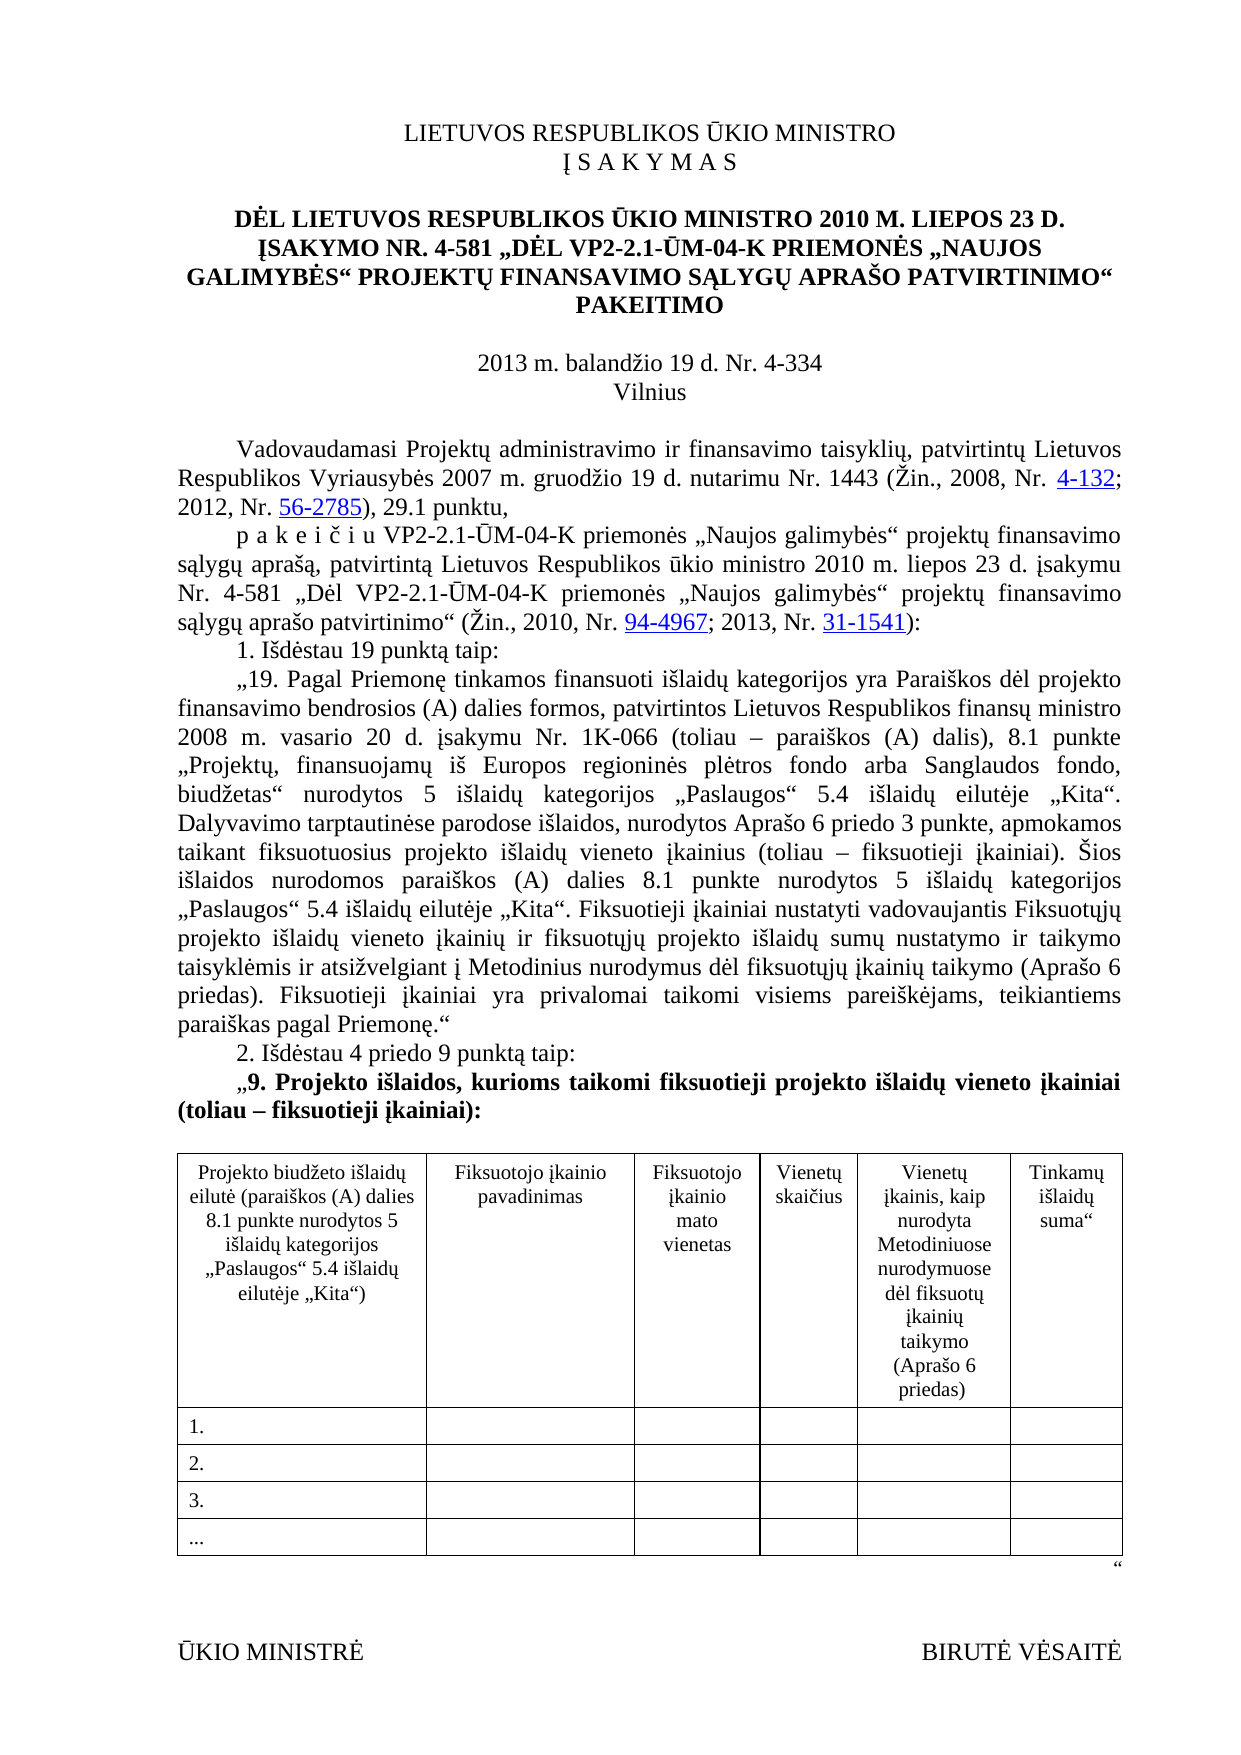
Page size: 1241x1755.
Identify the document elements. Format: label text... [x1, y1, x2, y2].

table_cell [427, 1482, 634, 1518]
text į s a k y m a s [177, 147, 1122, 176]
table_cell [761, 1408, 857, 1444]
table_cell [761, 1519, 857, 1554]
text DĖL LIETUVOS RESPUBLIKOS ŪKIO MINISTRO 2010 m. liepos 23 d. ĮSAKYMO Nr. 4-581 „DĖL VP2-2.1-ŪM-04-K PRIEMONĖS „Naujos galimybės“ PROJEKTŲ FINANSAVIMO SĄLYGŲ APRAŠO patvirtinimo“ PAKEITIMO [177, 204, 1122, 319]
table_cell [635, 1408, 759, 1444]
table_header Fiksuotojo įkainio mato vienetas [635, 1154, 759, 1407]
text LIETUVOS RESPUBLIKOS ŪKIO MINISTRO [177, 118, 1122, 147]
table_cell [427, 1408, 634, 1444]
text 1. Išdėstau 19 punktą taip: [177, 636, 1122, 664]
table_cell 1. [178, 1408, 426, 1444]
table_cell [635, 1519, 759, 1554]
text Vadovaudamasi Projektų administravimo ir finansavimo taisyklių, patvirtintų Lietuvos Respublikos Vyriausybės 2007 m. gruodžio 19 d. nutarimu Nr. 1443 (Žin., 2008, Nr. 4-132; 2012, Nr. 56-2785), 29.1 punktu, [177, 434, 1122, 521]
table_cell 3. [178, 1482, 426, 1518]
table_cell [427, 1519, 634, 1554]
table_cell [761, 1445, 857, 1481]
table_cell [1011, 1519, 1122, 1554]
table_cell [635, 1482, 759, 1518]
table_cell [858, 1408, 1010, 1444]
table_cell [858, 1445, 1010, 1481]
table_cell [1011, 1408, 1122, 1444]
text „9. Projekto išlaidos, kurioms taikomi fiksuotieji projekto išlaidų vieneto įkainiai (toliau – fiksuotieji įkainiai): [177, 1067, 1122, 1124]
table_cell 2. [178, 1445, 426, 1481]
table_header Vienetų skaičius [761, 1154, 857, 1407]
text Ūkio ministrė Birutė Vėsaitė [177, 1637, 1122, 1666]
table_cell [858, 1482, 1010, 1518]
text p a k e i č i u VP2-2.1-ŪM-04-K priemonės „Naujos galimybės“ projektų finansavimo sąlygų aprašą, patvirtintą Lietuvos Respublikos ūkio ministro 2010 m. liepos 23 d. įsakymu Nr. 4-581 „Dėl VP2-2.1-ŪM-04-K priemonės „Naujos galimybės“ projektų finansavimo sąlygų aprašo patvirtinimo“ (Žin., 2010, Nr. 94-4967; 2013, Nr. 31-1541): [177, 521, 1122, 636]
table_header Fiksuotojo įkainio pavadinimas [427, 1154, 634, 1407]
text 2013 m. balandžio 19 d. Nr. 4-334 [177, 348, 1122, 377]
table_cell [1011, 1445, 1122, 1481]
table_cell ... [178, 1519, 426, 1554]
text Vilnius [177, 377, 1122, 406]
table_cell [635, 1445, 759, 1481]
table_cell [427, 1445, 634, 1481]
table_cell [761, 1482, 857, 1518]
table_header Vienetų įkainis, kaip nurodyta Metodiniuose nurodymuose dėl fiksuotų įkainių taikymo (Aprašo 6 priedas) [858, 1154, 1010, 1407]
table_header Tinkamų išlaidų suma“ [1011, 1154, 1122, 1407]
table_cell [858, 1519, 1010, 1554]
text 2. Išdėstau 4 priedo 9 punktą taip: [177, 1038, 1122, 1067]
text “ [177, 1556, 1122, 1580]
table_header Projekto biudžeto išlaidų eilutė (paraiškos (A) dalies 8.1 punkte nurodytos 5 išlaidų kategorijos „Paslaugos“ 5.4 išlaidų eilutėje „Kita“) [178, 1154, 426, 1407]
text „19. Pagal Priemonę tinkamos finansuoti išlaidų kategorijos yra Paraiškos dėl projekto finansavimo bendrosios (A) dalies formos, patvirtintos Lietuvos Respublikos finansų ministro 2008 m. vasario 20 d. įsakymu Nr. 1K-066 (toliau – paraiškos (A) dalis), 8.1 punkte „Projektų, finansuojamų iš Europos regioninės plėtros fondo arba Sanglaudos fondo, biudžetas“ nurodytos 5 išlaidų kategorijos „Paslaugos“ 5.4 išlaidų eilutėje „Kita“. Dalyvavimo tarptautinėse parodose išlaidos, nurodytos Aprašo 6 priedo 3 punkte, apmokamos taikant fiksuotuosius projekto išlaidų vieneto įkainius (toliau – fiksuotieji įkainiai). Šios išlaidos nurodomos paraiškos (A) dalies 8.1 punkte nurodytos 5 išlaidų kategorijos „Paslaugos“ 5.4 išlaidų eilutėje „Kita“. Fiksuotieji įkainiai nustatyti vadovaujantis Fiksuotųjų projekto išlaidų vieneto įkainių ir fiksuotųjų projekto išlaidų sumų nustatymo ir taikymo taisyklėmis ir atsižvelgiant į Metodinius nurodymus dėl fiksuotųjų įkainių taikymo (Aprašo 6 priedas). Fiksuotieji įkainiai yra privalomai taikomi visiems pareiškėjams, teikiantiems paraiškas pagal Priemonę.“ [177, 664, 1122, 1038]
table_cell [1011, 1482, 1122, 1518]
